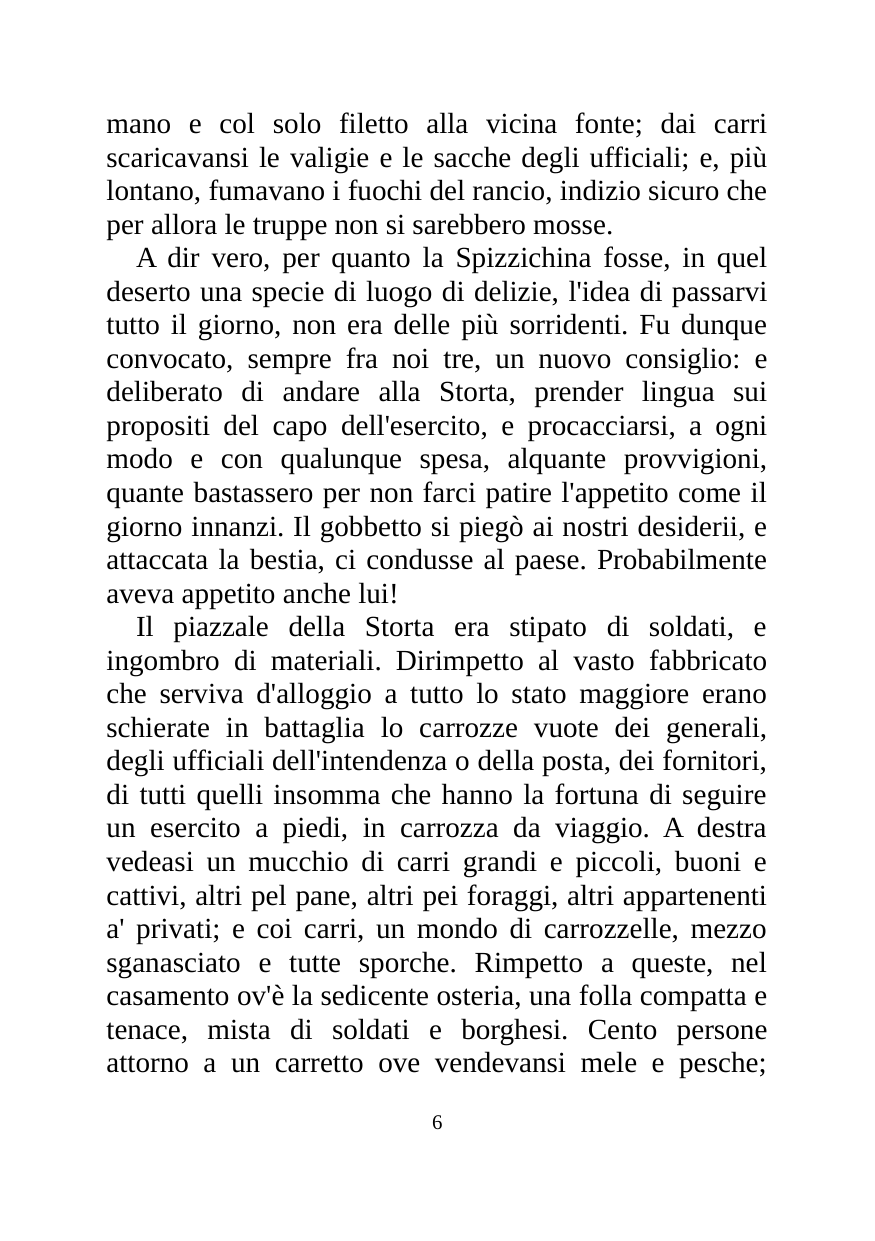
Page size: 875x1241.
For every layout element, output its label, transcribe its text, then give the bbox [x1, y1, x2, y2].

text Il piazzale della Storta era stipato di soldati, e ingombro di materiali. Dirimpetto al vasto fabbricato che serviva d'alloggio a tutto lo stato maggiore erano schierate in battaglia lo carrozze vuote dei generali, degli ufficiali dell'intendenza o della posta, dei fornitori, di tutti quelli insomma che hanno la fortuna di seguire un esercito a piedi, in carrozza da viaggio. A destra vedeasi un mucchio di carri grandi e piccoli, buoni e cattivi, altri pel pane, altri pei foraggi, altri appartenenti a' privati; e coi carri, un mondo di carrozzelle, mezzo sganasciato e tutte sporche. Rimpetto a queste, nel casamento ov'è la sedicente osteria, una folla compatta e tenace, mista di soldati e borghesi. Cento persone attorno a un carretto ove vendevansi mele e pesche; [106, 609, 768, 1079]
text mano e col solo filetto alla vicina fonte; dai carri scaricavansi le valigie e le sacche degli ufficiali; e, più lontano, fumavano i fuochi del rancio, indizio sicuro che per allora le truppe non si sarebbero mosse. [106, 106, 768, 240]
text A dir vero, per quanto la Spizzichina fosse, in quel deserto una specie di luogo di delizie, l'idea di passarvi tutto il giorno, non era delle più sorridenti. Fu dunque convocato, sempre fra noi tre, un nuovo consiglio: e deliberato di andare alla Storta, prender lingua sui propositi del capo dell'esercito, e procacciarsi, a ogni modo e con qualunque spesa, alquante provvigioni, quante bastassero per non farci patire l'appetito come il giorno innanzi. Il gobbetto si piegò ai nostri desiderii, e attaccata la bestia, ci condusse al paese. Probabilmente aveva appetito anche lui! [106, 240, 768, 609]
